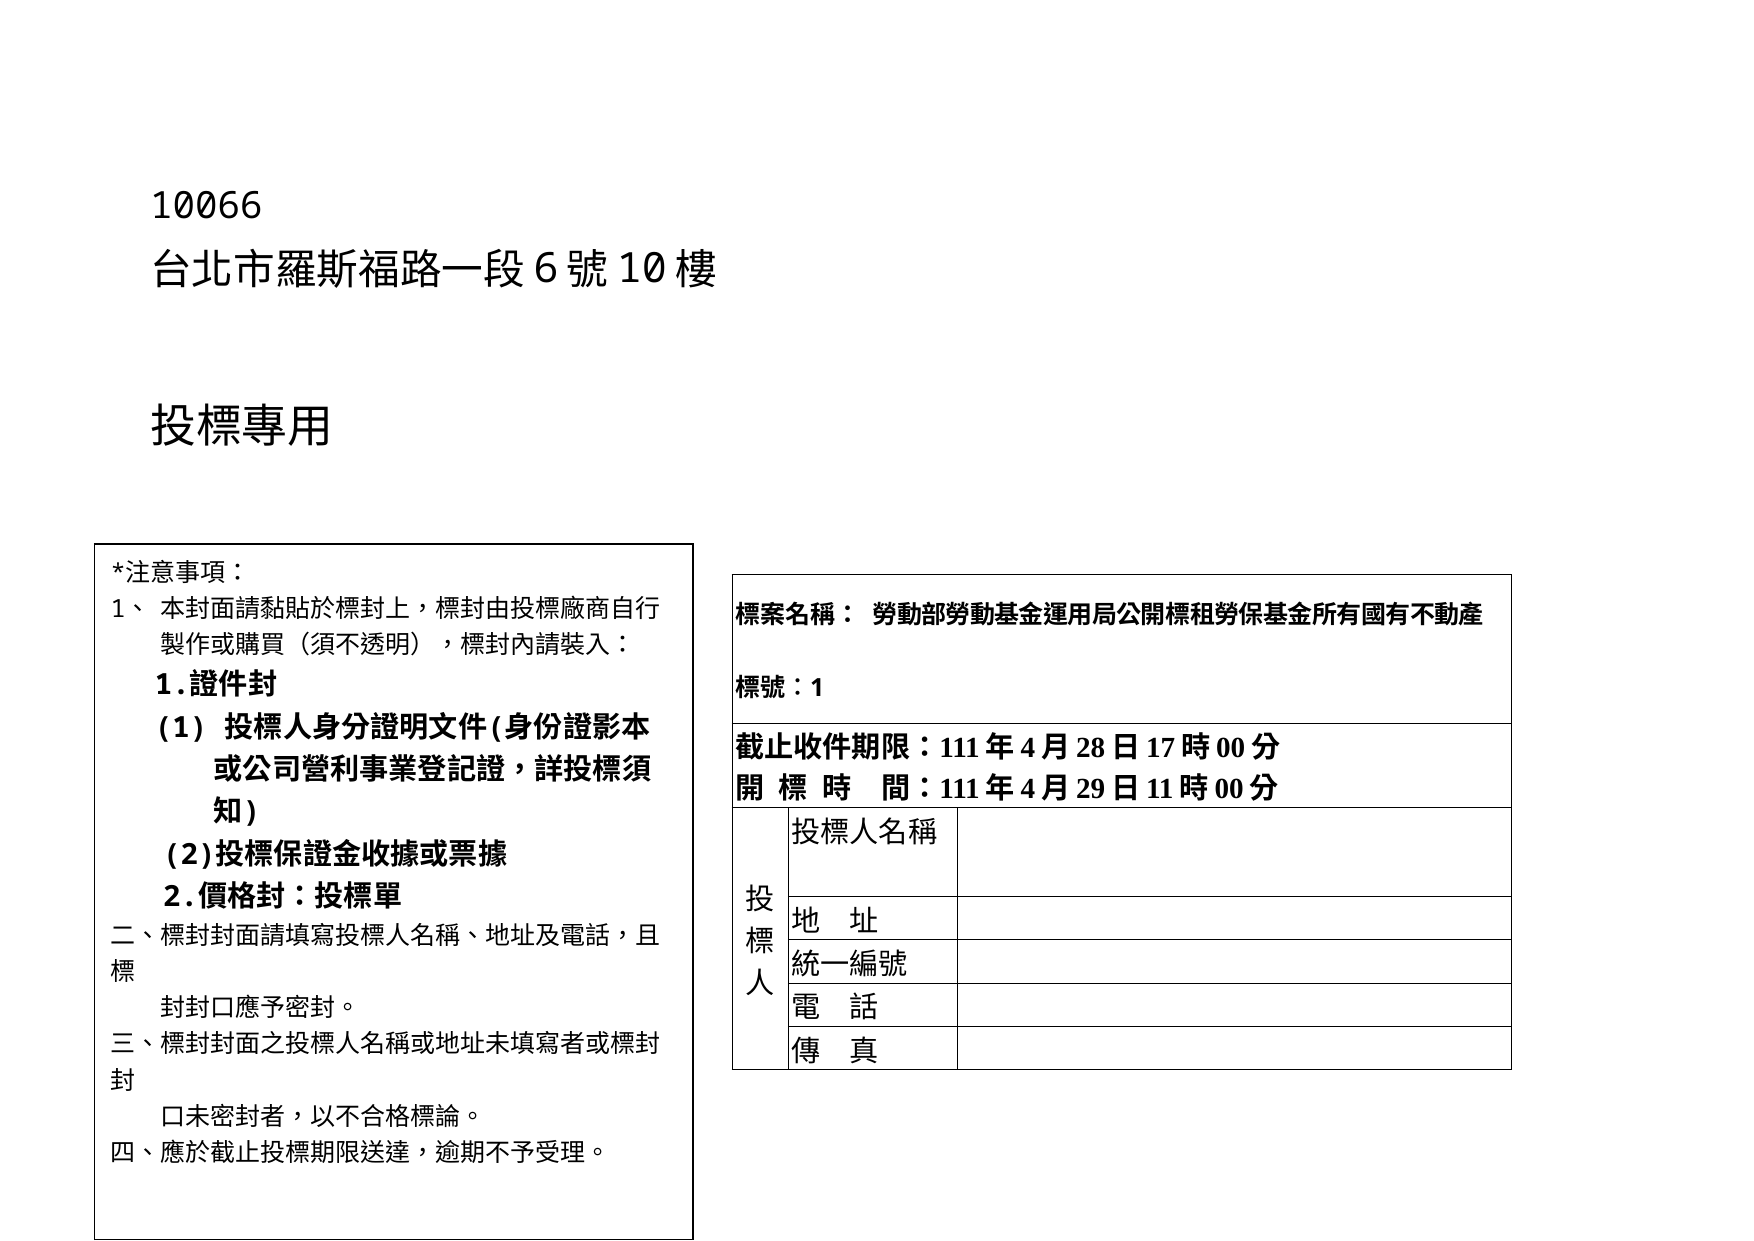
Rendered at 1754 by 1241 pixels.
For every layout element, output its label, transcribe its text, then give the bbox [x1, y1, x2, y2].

text 口未密封者，以不合格標論。 [110, 1096, 677, 1133]
text 勞動部勞動基金運用局秘書室 收 [694, 567, 1536, 1239]
table_cell 投標人名稱 [789, 808, 957, 896]
text 二、標封封面請填寫投標人名稱、地址及電話，且標 [110, 915, 677, 988]
table_cell [958, 1027, 1511, 1069]
table_cell 統一編號 [789, 940, 957, 983]
table_header 標案名稱： 勞動部勞動基金運用局公開標租勞保基金所有國有不動產 標號︰1 [733, 575, 1511, 723]
text 1.證件封 [154, 661, 677, 703]
table_cell [958, 897, 1511, 939]
list 本封面請黏貼於標封上，標封由投標廠商自行製作或購買（須不透明），標封內請裝入： [110, 588, 677, 661]
table_cell [958, 984, 1511, 1026]
text (2)投標保證金收據或票據 [110, 830, 677, 873]
text 投標專用 [150, 349, 1604, 474]
text *注意事項： [110, 552, 677, 588]
text 2.價格封：投標單 [110, 873, 677, 915]
table_cell [958, 940, 1511, 983]
table_cell 傳 真 [789, 1027, 957, 1069]
table_cell 截止收件期限：111年4月28日17時00分 開 標 時 間：111年4月29日11時00分 [733, 724, 1511, 807]
table_cell 投 標 人 [733, 808, 788, 1069]
text 10066 [150, 162, 1604, 224]
text 封封口應予密封。 [110, 988, 677, 1024]
text 四、應於截止投標期限送達，逾期不予受理。 [110, 1133, 677, 1169]
table_cell 地 址 [789, 897, 957, 939]
table_cell [958, 808, 1511, 896]
text 台北市羅斯福路一段6號10樓 [150, 224, 1604, 287]
text 三、標封封面之投標人名稱或地址未填寫者或標封封 [110, 1024, 677, 1096]
text 勞動部勞動基金運用局秘書室 收 [150, 537, 1604, 662]
table_cell 電 話 [789, 984, 957, 1026]
text (1) 投標人身分證明文件(身份證影本或公司營利事業登記證，詳投標須知) [154, 703, 677, 830]
